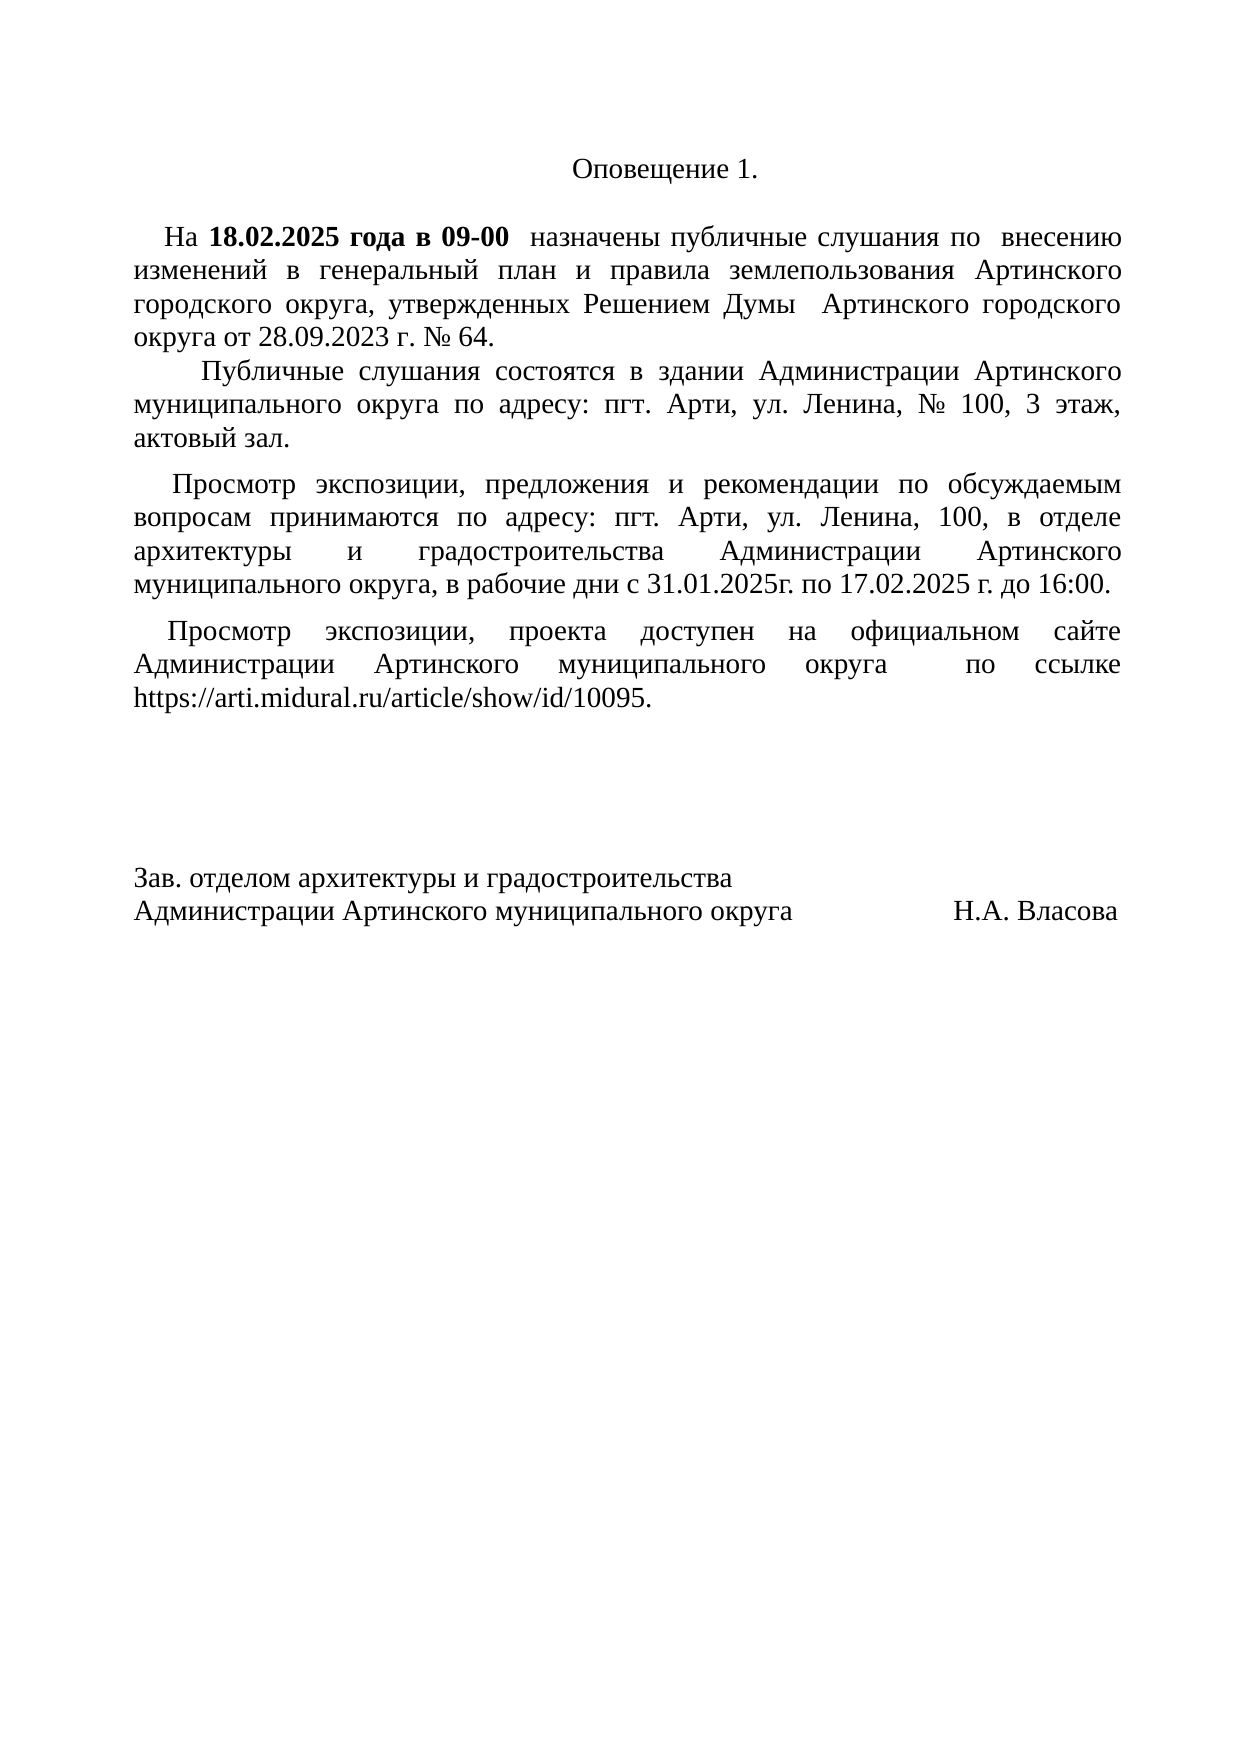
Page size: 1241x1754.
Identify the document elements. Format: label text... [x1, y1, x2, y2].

text Оповещение 1. [133, 152, 1122, 185]
text Публичные слушания состоятся в здании Администрации Артинского муниципального округа по адресу: пгт. Арти, ул. Ленина, № 100, 3 этаж, актовый зал. [86, 353, 1122, 453]
text Просмотр экспозиции, предложения и рекомендации по обсуждаемым вопросам принимаются по адресу: пгт. Арти, ул. Ленина, 100, в отделе архитектуры и градостроительства Администрации Артинского муниципального округа, в рабочие дни с 31.01.2025г. по 17.02.2025 г. до 16:00. [133, 466, 1122, 600]
text Зав. отделом архитектуры и градостроительства [133, 860, 1122, 893]
text Просмотр экспозиции, проекта доступен на официальном сайте Администрации Артинского муниципального округа по ссылке https://arti.midural.ru/article/show/id/10095. [133, 613, 1122, 713]
text На 18.02.2025 года в 09-00 назначены публичные слушания по внесению изменений в генеральный план и правила землепользования Артинского городского округа, утвержденных Решением Думы Артинского городского округа от 28.09.2023 г. № 64. [133, 219, 1122, 353]
text Администрации Артинского муниципального округа Н.А. Власова [133, 893, 1122, 927]
